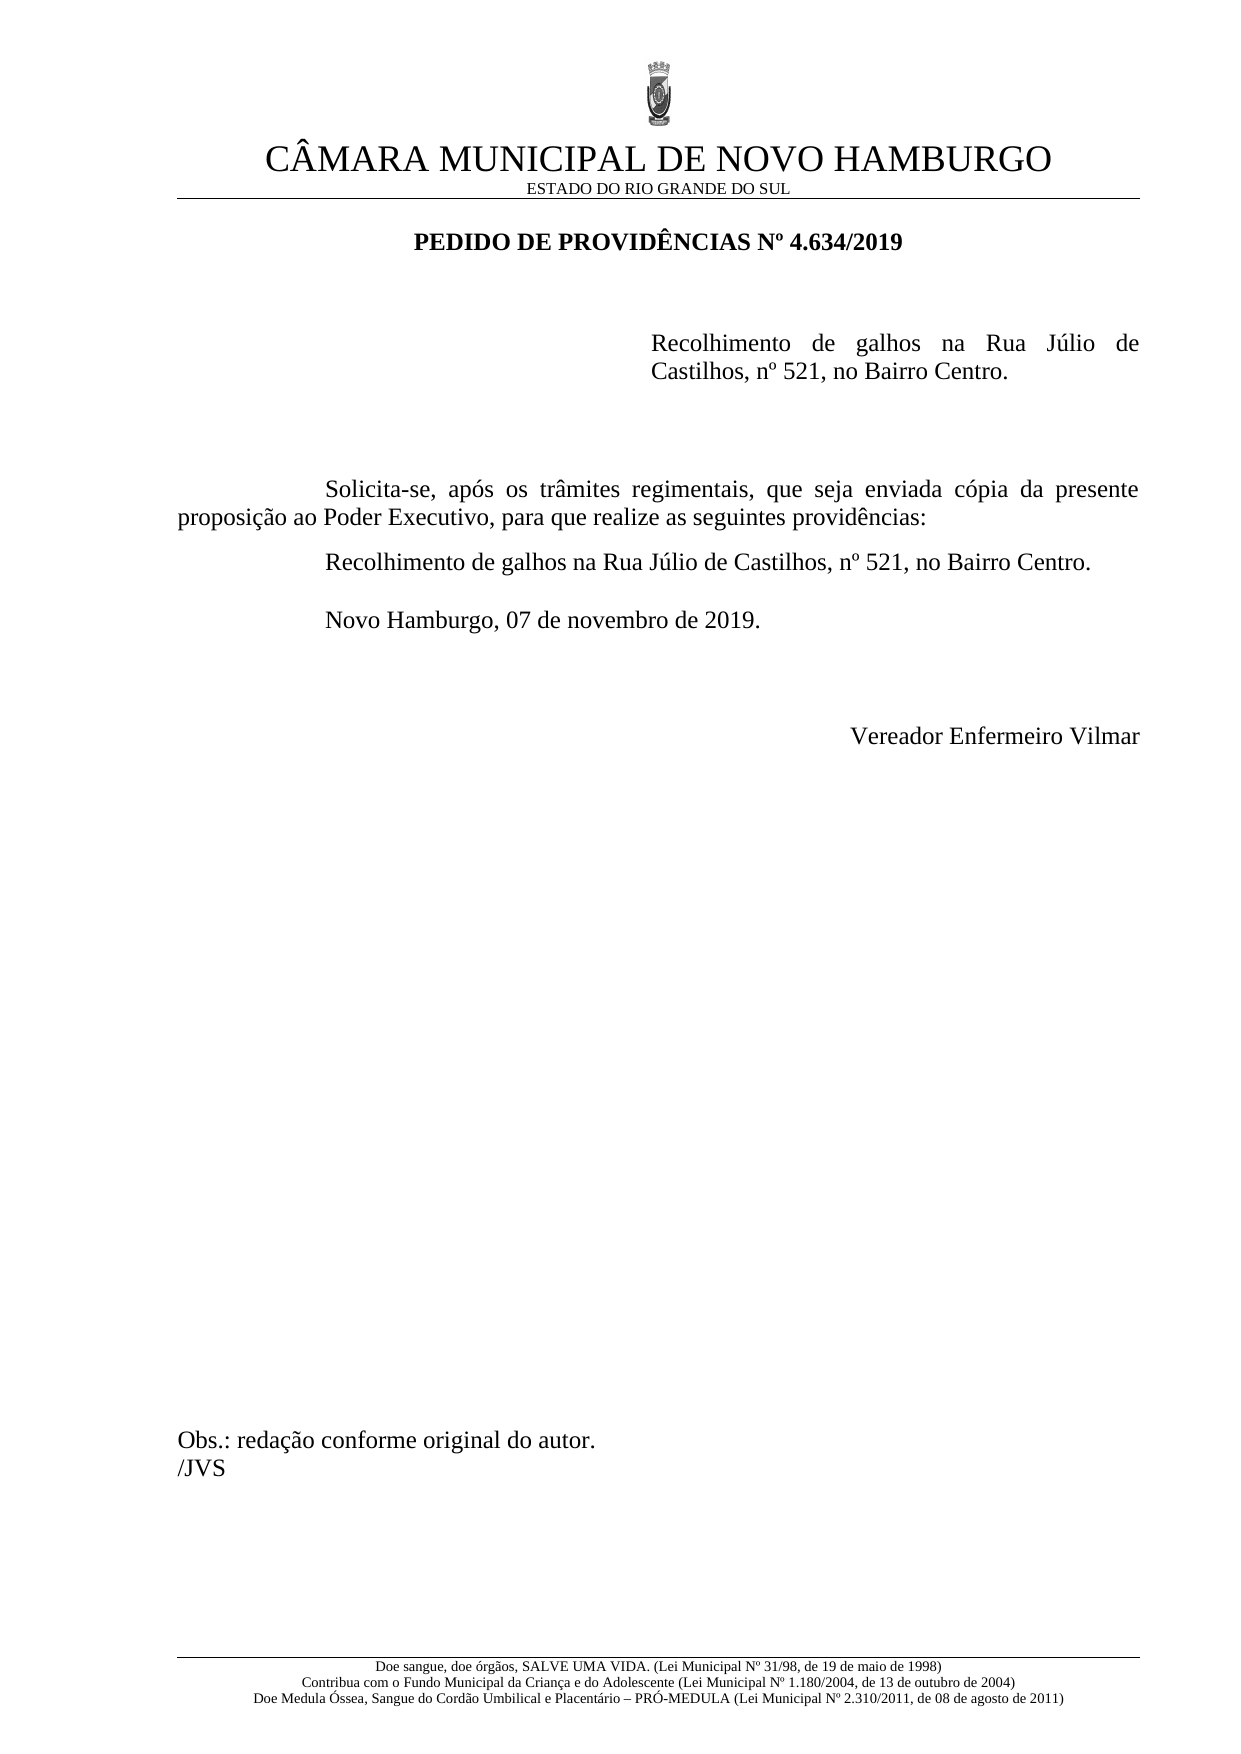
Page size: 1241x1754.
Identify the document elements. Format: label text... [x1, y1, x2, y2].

text Vereador Enfermeiro Vilmar [177, 722, 1140, 750]
text Solicita-se, após os trâmites regimentais, que seja enviada cópia da presente proposição ao Poder Executivo, para que realize as seguintes providências: [177, 475, 1140, 531]
text Recolhimento de galhos na Rua Júlio de Castilhos, nº 521, no Bairro Centro. [177, 548, 1140, 576]
text PEDIDO DE PROVIDÊNCIAS Nº 4.634/2019 [177, 228, 1140, 256]
text Obs.: redação conforme original do autor. [177, 1426, 1140, 1454]
text Recolhimento de galhos na Rua Júlio de Castilhos, nº 521, no Bairro Centro. [651, 329, 1140, 384]
text Novo Hamburgo, 07 de novembro de 2019. [177, 606, 1140, 633]
text /JVS [177, 1454, 1140, 1482]
